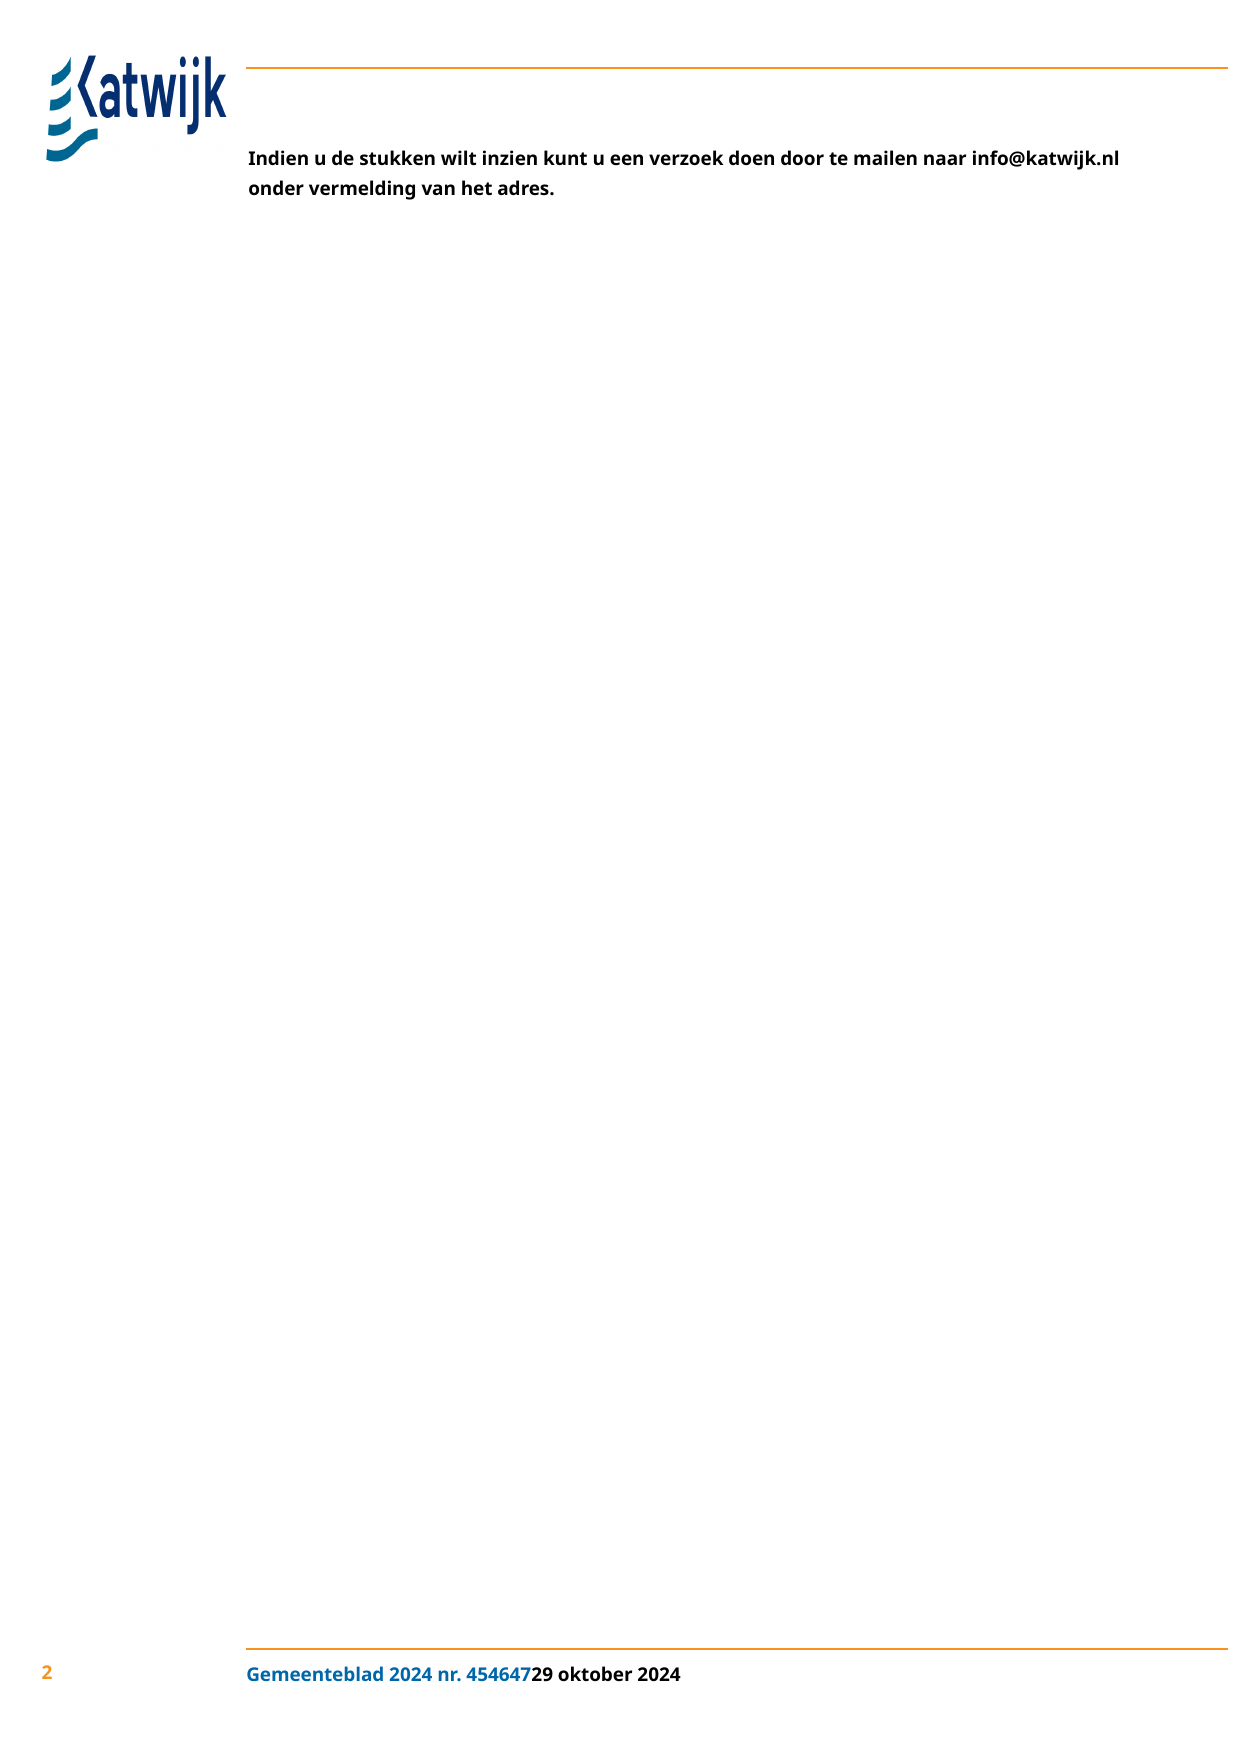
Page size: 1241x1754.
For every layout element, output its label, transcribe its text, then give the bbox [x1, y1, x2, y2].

text Indien u de stukken wilt inzien kunt u een verzoek doen door te mailen naar info@katwijk.nl onder vermelding van het adres. [248, 145, 1152, 201]
picture [41, 47, 231, 172]
